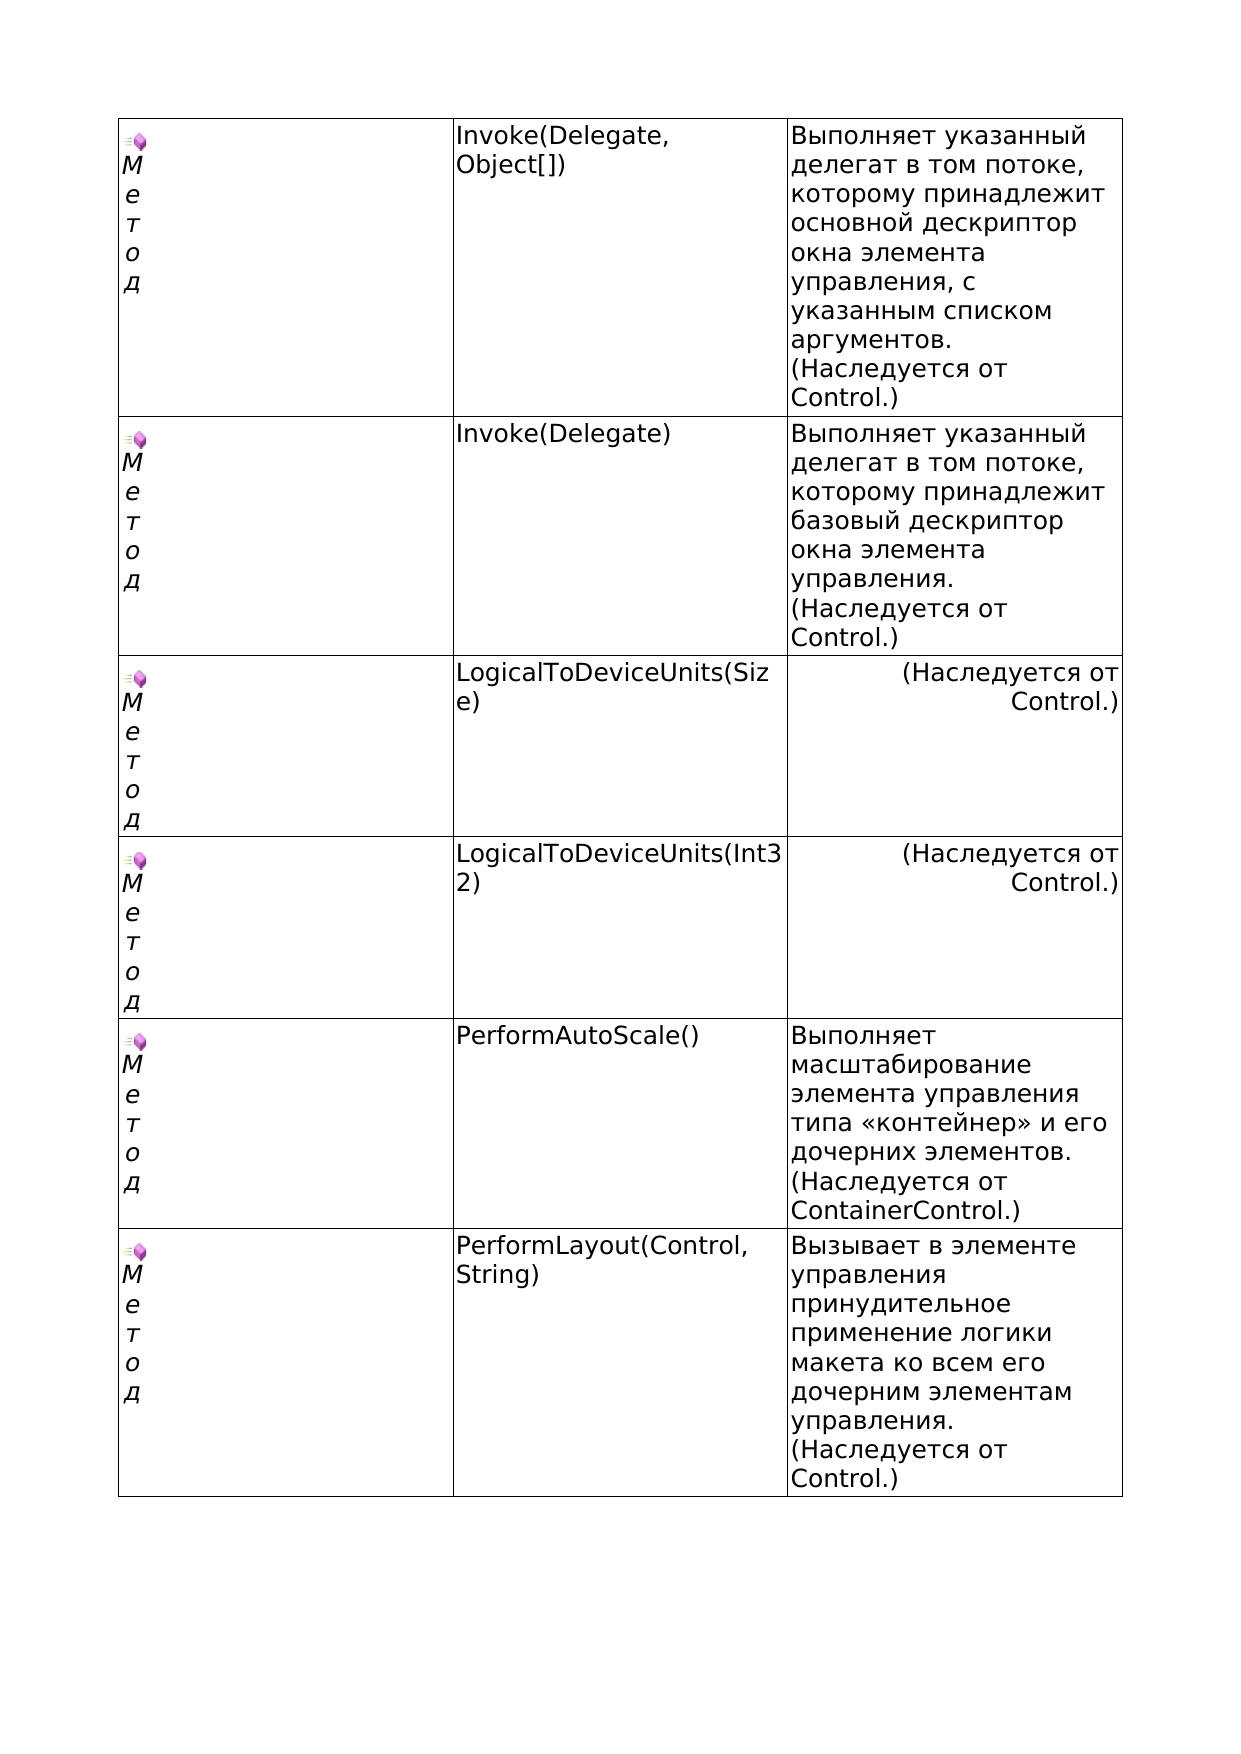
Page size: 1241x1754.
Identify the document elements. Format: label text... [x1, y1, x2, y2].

table_cell Invoke(Delegate, Object[]) [454, 119, 787, 416]
table_cell Выполняет указанный делегат в том потоке, которому принадлежит основной дескриптор окна элемента управления, с указанным списком аргументов. (Наследуется от Control.) [788, 119, 1122, 416]
table_cell [119, 1019, 453, 1228]
picture [121, 1243, 147, 1261]
table_cell PerformAutoScale() [454, 1019, 787, 1228]
table_cell Выполняет указанный делегат в том потоке, которому принадлежит базовый дескриптор окна элемента управления. (Наследуется от Control.) [788, 417, 1122, 655]
table_cell PerformLayout(Control, String) [454, 1229, 787, 1496]
picture [121, 1033, 147, 1051]
table_cell Выполняет масштабирование элемента управления типа «контейнер» и его дочерних элементов. (Наследуется от ContainerControl.) [788, 1019, 1122, 1228]
table_cell [119, 1229, 453, 1496]
table_cell [119, 656, 453, 836]
table_cell LogicalToDeviceUnits(Size) [454, 656, 787, 836]
picture [121, 431, 147, 449]
table_cell (Наследуется от Control.) [788, 656, 1122, 836]
table_cell Вызывает в элементе управления принудительное применение логики макета ко всем его дочерним элементам управления. (Наследуется от Control.) [788, 1229, 1122, 1496]
table_cell (Наследуется от Control.) [788, 837, 1122, 1018]
table_cell LogicalToDeviceUnits(Int32) [454, 837, 787, 1018]
table_cell Invoke(Delegate) [454, 417, 787, 655]
picture [121, 852, 147, 870]
picture [121, 670, 147, 688]
picture [121, 133, 147, 151]
table_cell [119, 837, 453, 1018]
table_cell [119, 119, 453, 416]
table_cell [119, 417, 453, 655]
